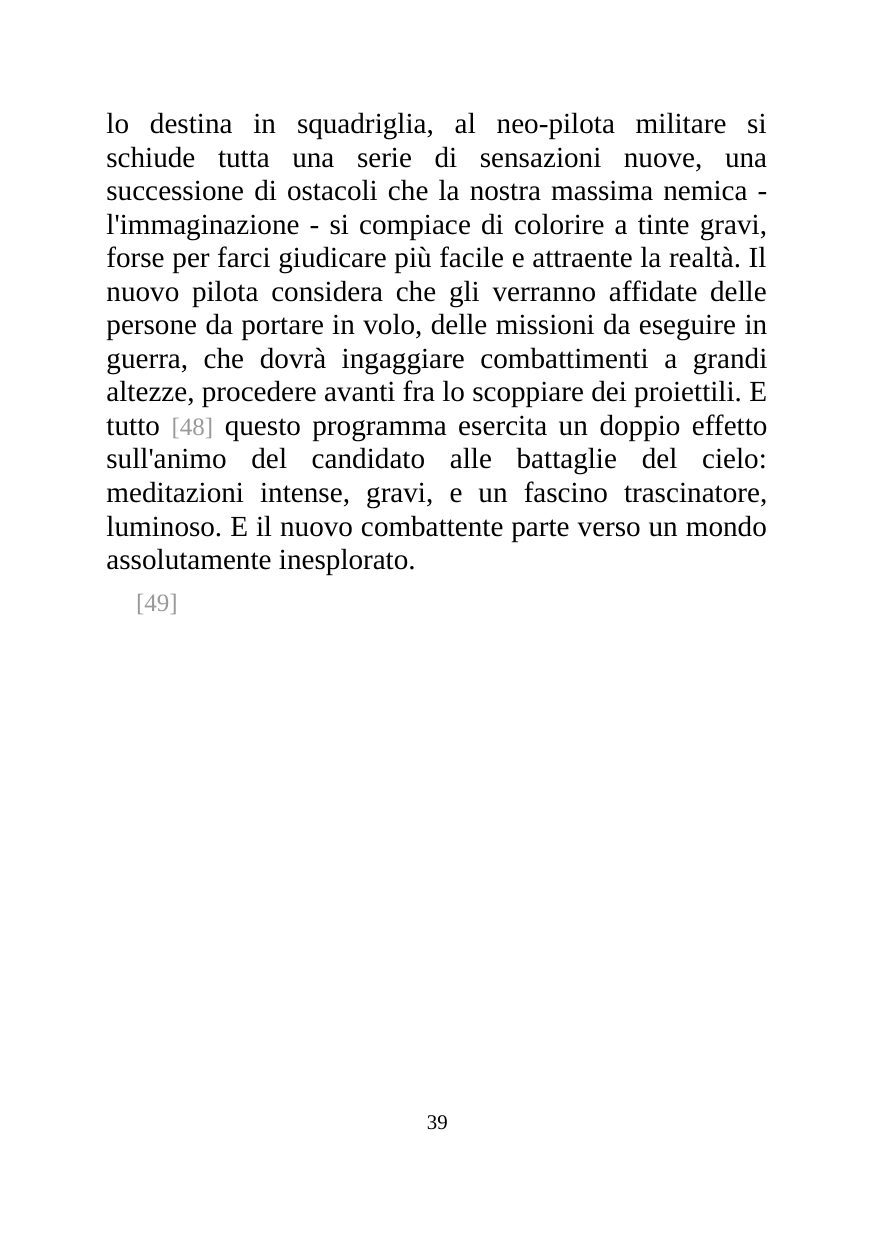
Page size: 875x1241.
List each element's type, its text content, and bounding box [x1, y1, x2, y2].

text [49] [177, 588, 768, 617]
text [49] [106, 588, 136, 617]
text lo destina in squadriglia, al neo-pilota militare si schiude tutta una serie di sensazioni nuove, una successione di ostacoli che la nostra massima nemica - l'immaginazione - si compiace di colorire a tinte gravi, forse per farci giudicare più facile e attraente la realtà. Il nuovo pilota considera che gli verranno affidate delle persone da portare in volo, delle missioni da eseguire in guerra, che dovrà ingaggiare combattimenti a grandi altezze, procedere avanti fra lo scoppiare dei proiettili. E tutto [48] questo programma esercita un doppio effetto sull'animo del candidato alle battaglie del cielo: meditazioni intense, gravi, e un fascino trascinatore, luminoso. E il nuovo combattente parte verso un mondo assolutamente inesplorato. [106, 106, 768, 576]
